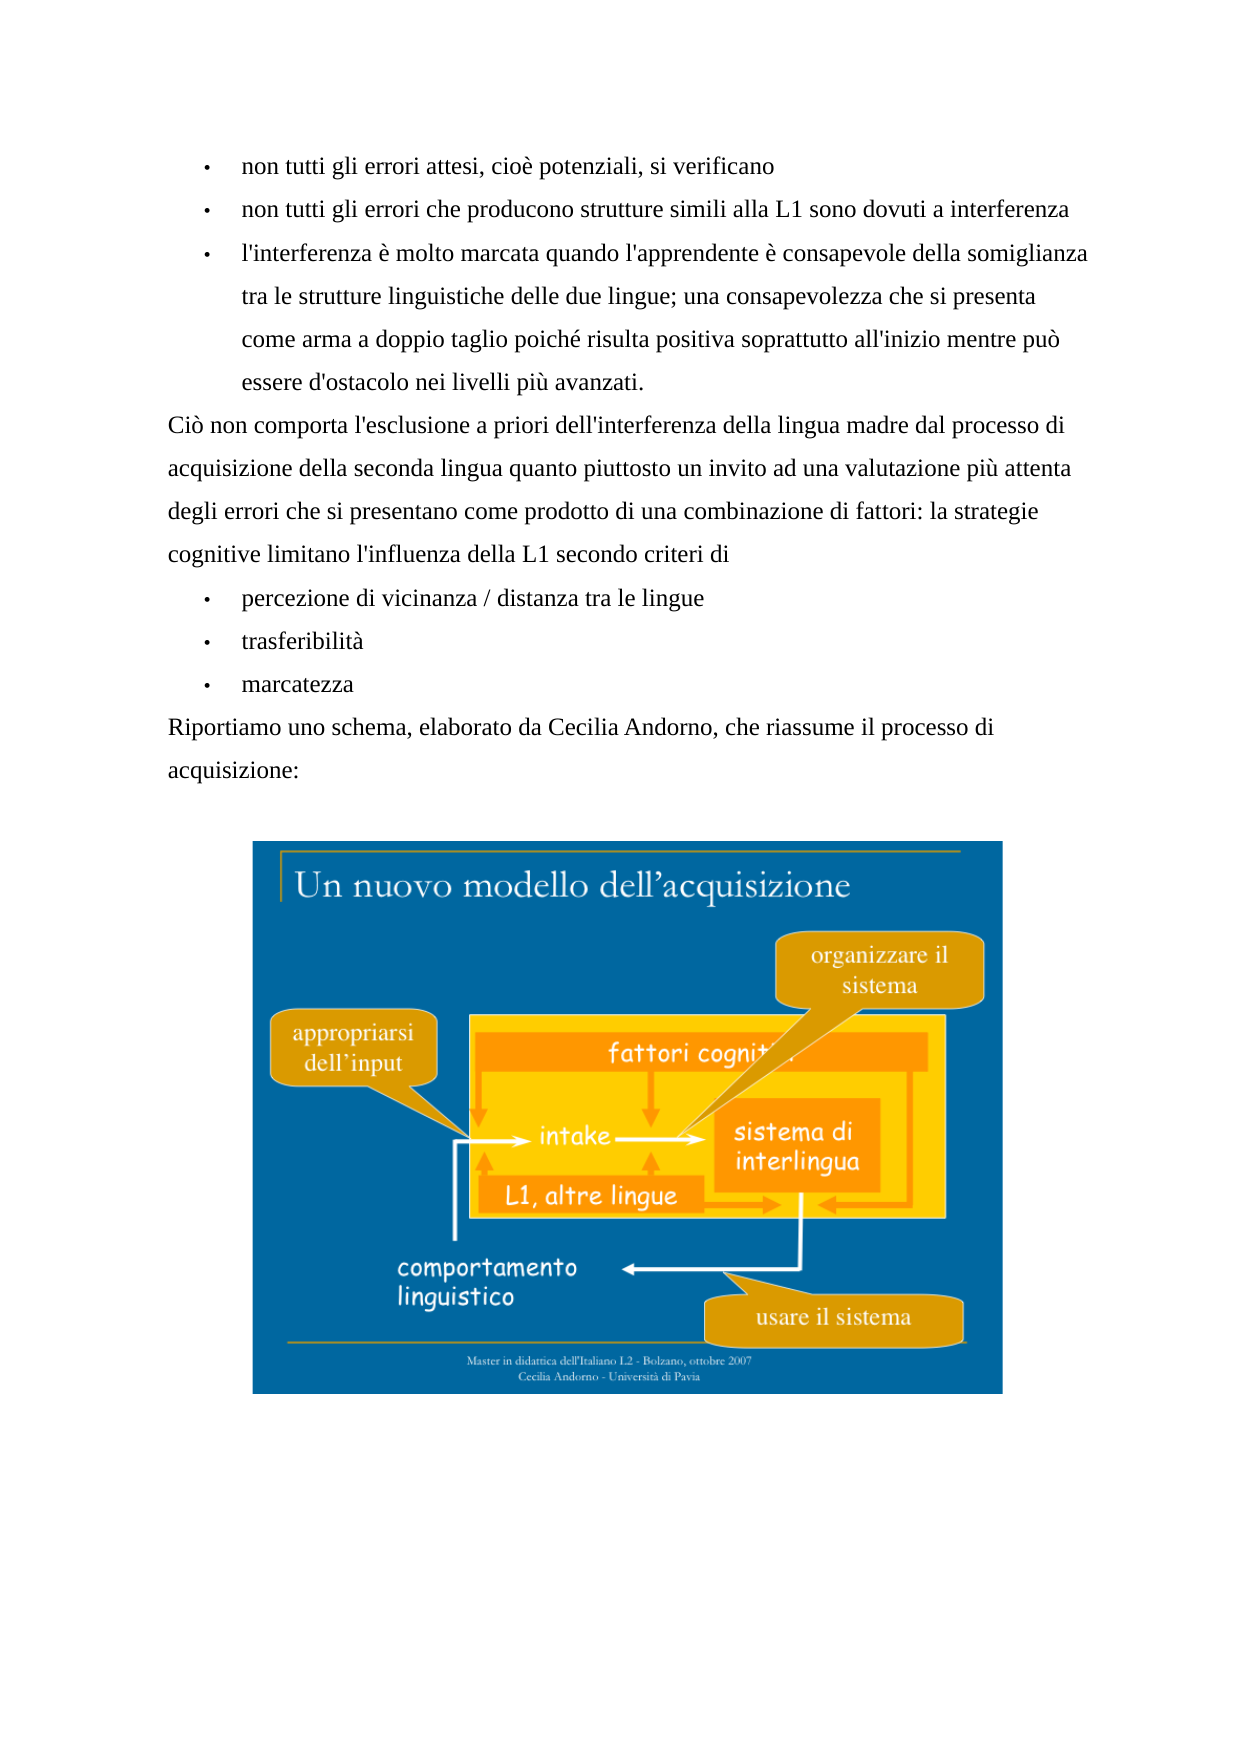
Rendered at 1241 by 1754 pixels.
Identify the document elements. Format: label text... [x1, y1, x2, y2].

list l'interferenza è molto marcata quando l'apprendente è consapevole della somiglianza tra le strutture linguistiche delle due lingue; una consapevolezza che si presenta come arma a doppio taglio poiché risulta positiva soprattutto all'inizio mentre può essere d'ostacolo nei livelli più avanzati. [204, 238, 1089, 396]
list non tutti gli errori che producono strutture simili alla L1 sono dovuti a interferenza [204, 194, 1089, 223]
list non tutti gli errori attesi, cioè potenziali, si verificano [204, 151, 1089, 180]
list marcatezza [204, 669, 1089, 698]
list Ciò non comporta l'esclusione a priori dell'interferenza della lingua madre dal processo di acquisizione della seconda lingua quanto piuttosto un invito ad una valutazione più attenta degli errori che si presentano come prodotto di una combinazione di fattori: la strategie cognitive limitano l'influenza della L1 secondo criteri di [130, 410, 1089, 568]
list Riportiamo uno schema, elaborato da Cecilia Andorno, che riassume il processo di acquisizione: [130, 712, 1089, 784]
list percezione di vicinanza / distanza tra le lingue [204, 583, 1089, 611]
list trasferibilità [204, 626, 1089, 654]
picture [252, 841, 1003, 1394]
